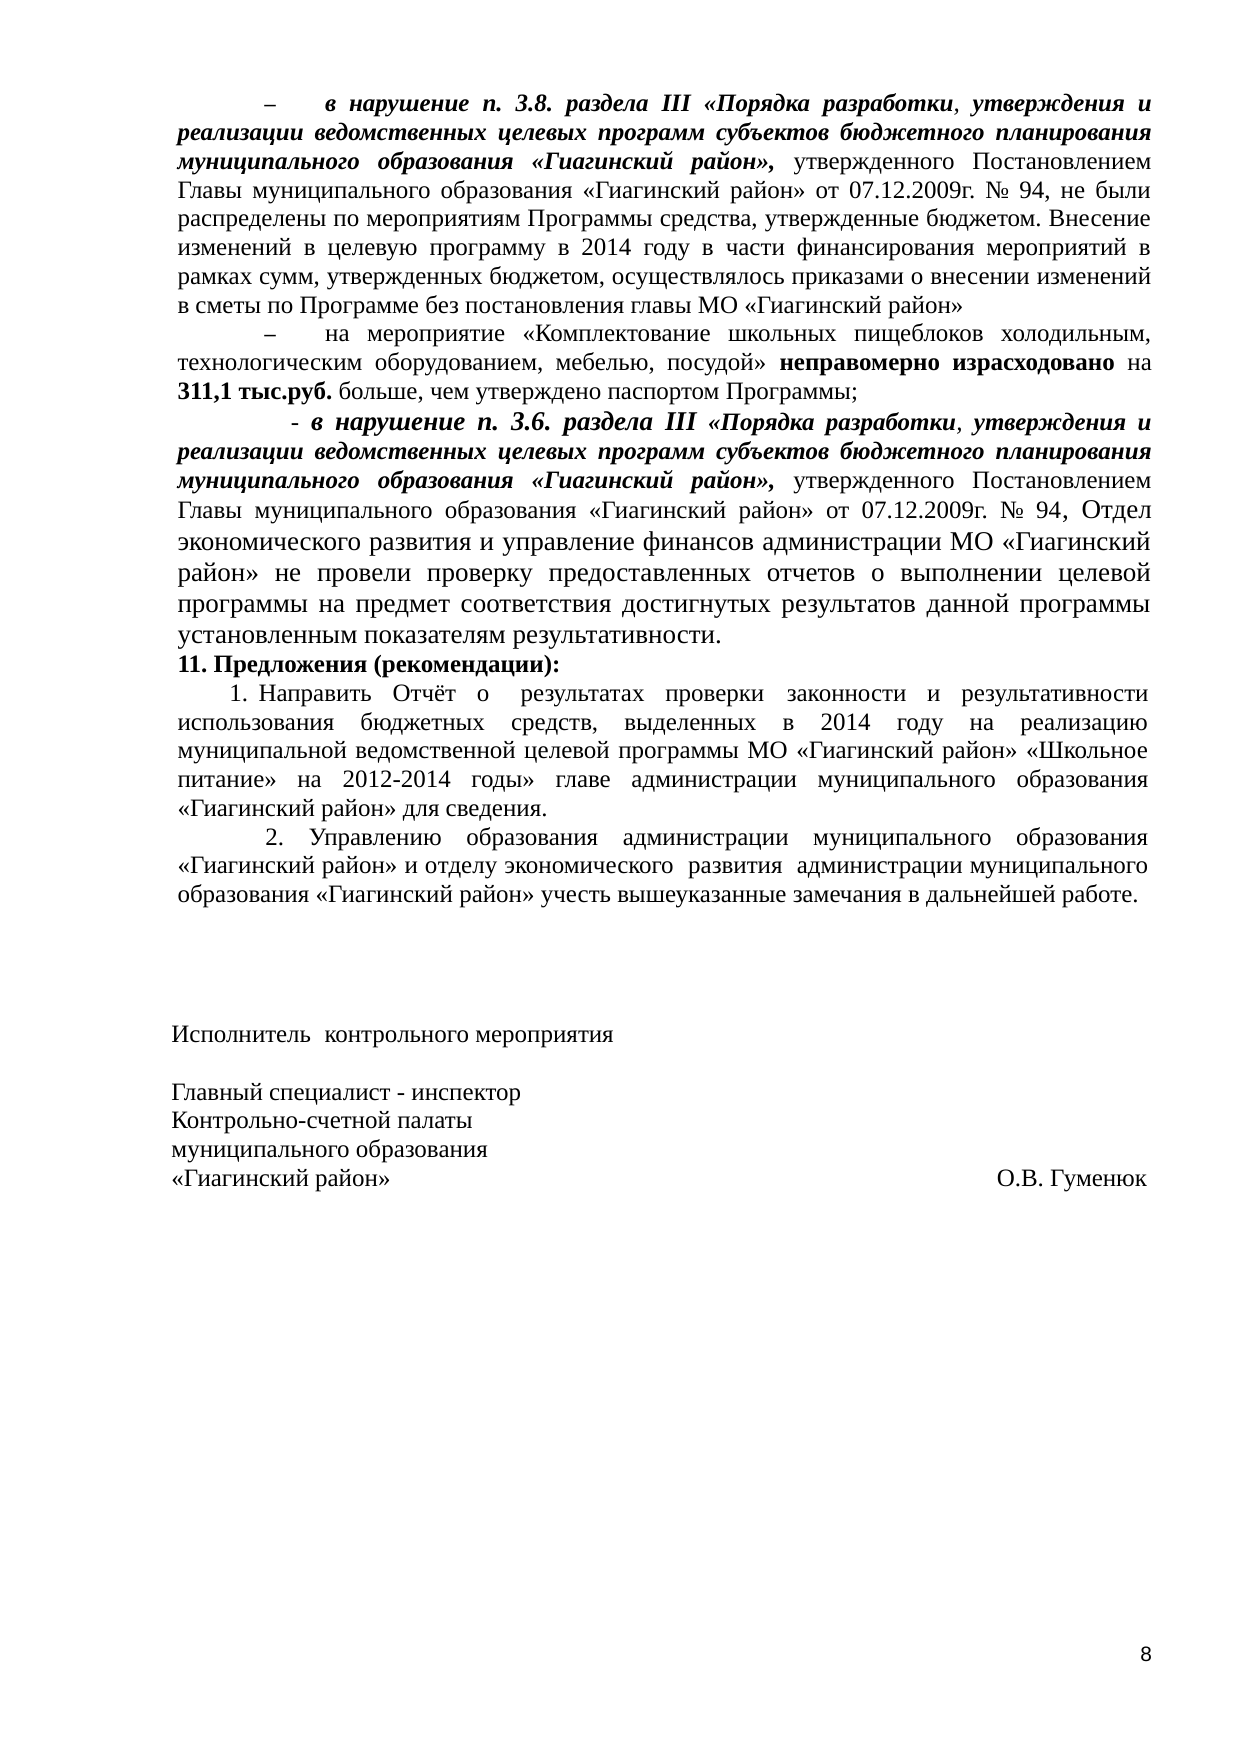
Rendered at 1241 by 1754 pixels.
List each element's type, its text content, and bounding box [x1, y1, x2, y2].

text - в нарушение п. 3.6. раздела III «Порядка разработки, утверждения и реализации ведомственных целевых программ субъектов бюджетного планирования муниципального образования «Гиагинский район», утвержденного Постановлением Главы муниципального образования «Гиагинский район» от 07.12.2009г. № 94, Отдел экономического развития и управление финансов администрации МО «Гиагинский район» не провели проверку предоставленных отчетов о выполнении целевой программы на предмет соответствия достигнутых результатов данной программы установленным показателям результативности. [177, 405, 1152, 649]
list 1. Направить Отчёт о результатах проверки законности и результативности использования бюджетных средств, выделенных в 2014 году на реализацию муниципальной ведомственной целевой программы МО «Гиагинский район» «Школьное питание» на 2012-2014 годы» главе администрации муниципального образования «Гиагинский район» для сведения. [177, 678, 1149, 822]
list в нарушение п. 3.8. раздела III «Порядка разработки, утверждения и реализации ведомственных целевых программ субъектов бюджетного планирования муниципального образования «Гиагинский район», утвержденного Постановлением Главы муниципального образования «Гиагинский район» от 07.12.2009г. № 94, не были распределены по мероприятиям Программы средства, утвержденные бюджетом. Внесение изменений в целевую программу в 2014 году в части финансирования мероприятий в рамках сумм, утвержденных бюджетом, осуществлялось приказами о внесении изменений в сметы по Программе без постановления главы МО «Гиагинский район» [177, 88, 1152, 318]
text Главный специалист - инспектор [171, 1077, 1152, 1106]
text 2. Управлению образования администрации муниципального образования «Гиагинский район» и отделу экономического развития администрации муниципального образования «Гиагинский район» учесть вышеуказанные замечания в дальнейшей работе. [177, 822, 1149, 908]
text муниципального образования [171, 1134, 1152, 1163]
list на мероприятие «Комплектование школьных пищеблоков холодильным, технологическим оборудованием, мебелью, посудой» неправомерно израсходовано на 311,1 тыс.руб. больше, чем утверждено паспортом Программы; [177, 318, 1152, 405]
text Контрольно-счетной палаты [171, 1106, 1152, 1134]
text 11. Предложения (рекомендации): [177, 649, 1161, 678]
text Исполнитель контрольного мероприятия [171, 1019, 1152, 1048]
text «Гиагинский район» О.В. Гуменюк [171, 1163, 1152, 1192]
